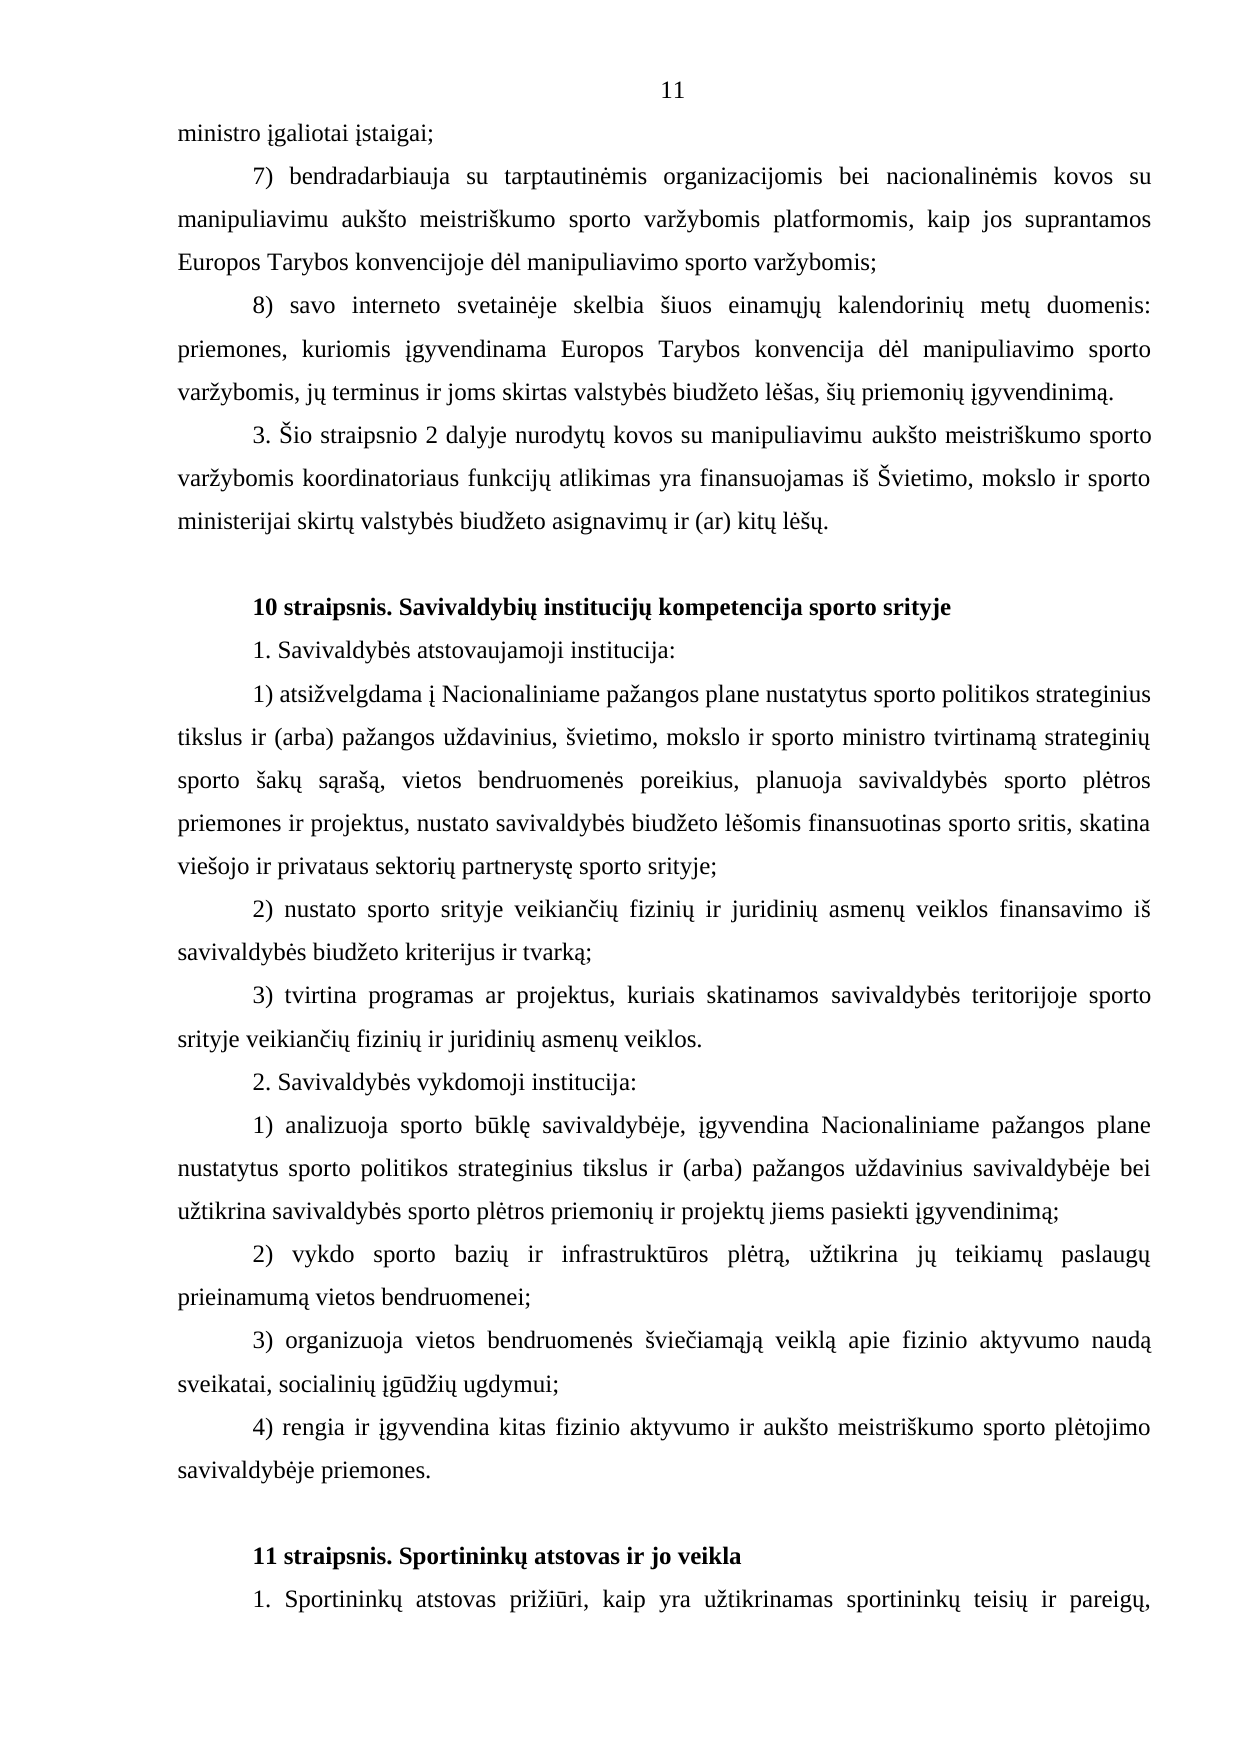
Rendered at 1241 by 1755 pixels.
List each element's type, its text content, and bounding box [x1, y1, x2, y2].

text 3) organizuoja vietos bendruomenės šviečiamąją veiklą apie fizinio aktyvumo naudą sveikatai, socialinių įgūdžių ugdymui; [177, 1326, 1152, 1397]
text 7) bendradarbiauja su tarptautinėmis organizacijomis bei nacionalinėmis kovos su manipuliavimu aukšto meistriškumo sporto varžybomis platformomis, kaip jos suprantamos Europos Tarybos konvencijoje dėl manipuliavimo sporto varžybomis; [177, 161, 1152, 276]
text 2) nustato sporto srityje veikiančių fizinių ir juridinių asmenų veiklos finansavimo iš savivaldybės biudžeto kriterijus ir tvarką; [177, 894, 1152, 966]
text 3. Šio straipsnio 2 dalyje nurodytų kovos su manipuliavimu aukšto meistriškumo sporto varžybomis koordinatoriaus funkcijų atlikimas yra finansuojamas iš Švietimo, mokslo ir sporto ministerijai skirtų valstybės biudžeto asignavimų ir (ar) kitų lėšų. [177, 420, 1152, 535]
text 8) savo interneto svetainėje skelbia šiuos einamųjų kalendorinių metų duomenis: priemones, kuriomis įgyvendinama Europos Tarybos konvencija dėl manipuliavimo sporto varžybomis, jų terminus ir joms skirtas valstybės biudžeto lėšas, šių priemonių įgyvendinimą. [177, 291, 1152, 406]
text 11 straipsnis. Sportininkų atstovas ir jo veikla [177, 1541, 1152, 1570]
text 2. Savivaldybės vykdomoji institucija: [177, 1067, 1152, 1096]
text 2) vykdo sporto bazių ir infrastruktūros plėtrą, užtikrina jų teikiamų paslaugų prieinamumą vietos bendruomenei; [177, 1239, 1152, 1311]
text 1) analizuoja sporto būklę savivaldybėje, įgyvendina Nacionaliniame pažangos plane nustatytus sporto politikos strateginius tikslus ir (arba) pažangos uždavinius savivaldybėje bei užtikrina savivaldybės sporto plėtros priemonių ir projektų jiems pasiekti įgyvendinimą; [177, 1110, 1152, 1225]
text 1. Savivaldybės atstovaujamoji institucija: [177, 636, 1152, 664]
text 1) atsižvelgdama į Nacionaliniame pažangos plane nustatytus sporto politikos strateginius tikslus ir (arba) pažangos uždavinius, švietimo, mokslo ir sporto ministro tvirtinamą strateginių sporto šakų sąrašą, vietos bendruomenės poreikius, planuoja savivaldybės sporto plėtros priemones ir projektus, nustato savivaldybės biudžeto lėšomis finansuotinas sporto sritis, skatina viešojo ir privataus sektorių partnerystę sporto srityje; [177, 679, 1152, 880]
text 1. Sportininkų atstovas prižiūri, kaip yra užtikrinamas sportininkų teisių ir pareigų, [177, 1584, 1152, 1613]
text ministro įgaliotai įstaigai; [177, 118, 1152, 147]
text 3) tvirtina programas ar projektus, kuriais skatinamos savivaldybės teritorijoje sporto srityje veikiančių fizinių ir juridinių asmenų veiklos. [177, 981, 1152, 1052]
text 10 straipsnis. Savivaldybių institucijų kompetencija sporto srityje [177, 592, 1152, 621]
text 4) rengia ir įgyvendina kitas fizinio aktyvumo ir aukšto meistriškumo sporto plėtojimo savivaldybėje priemones. [177, 1412, 1152, 1484]
